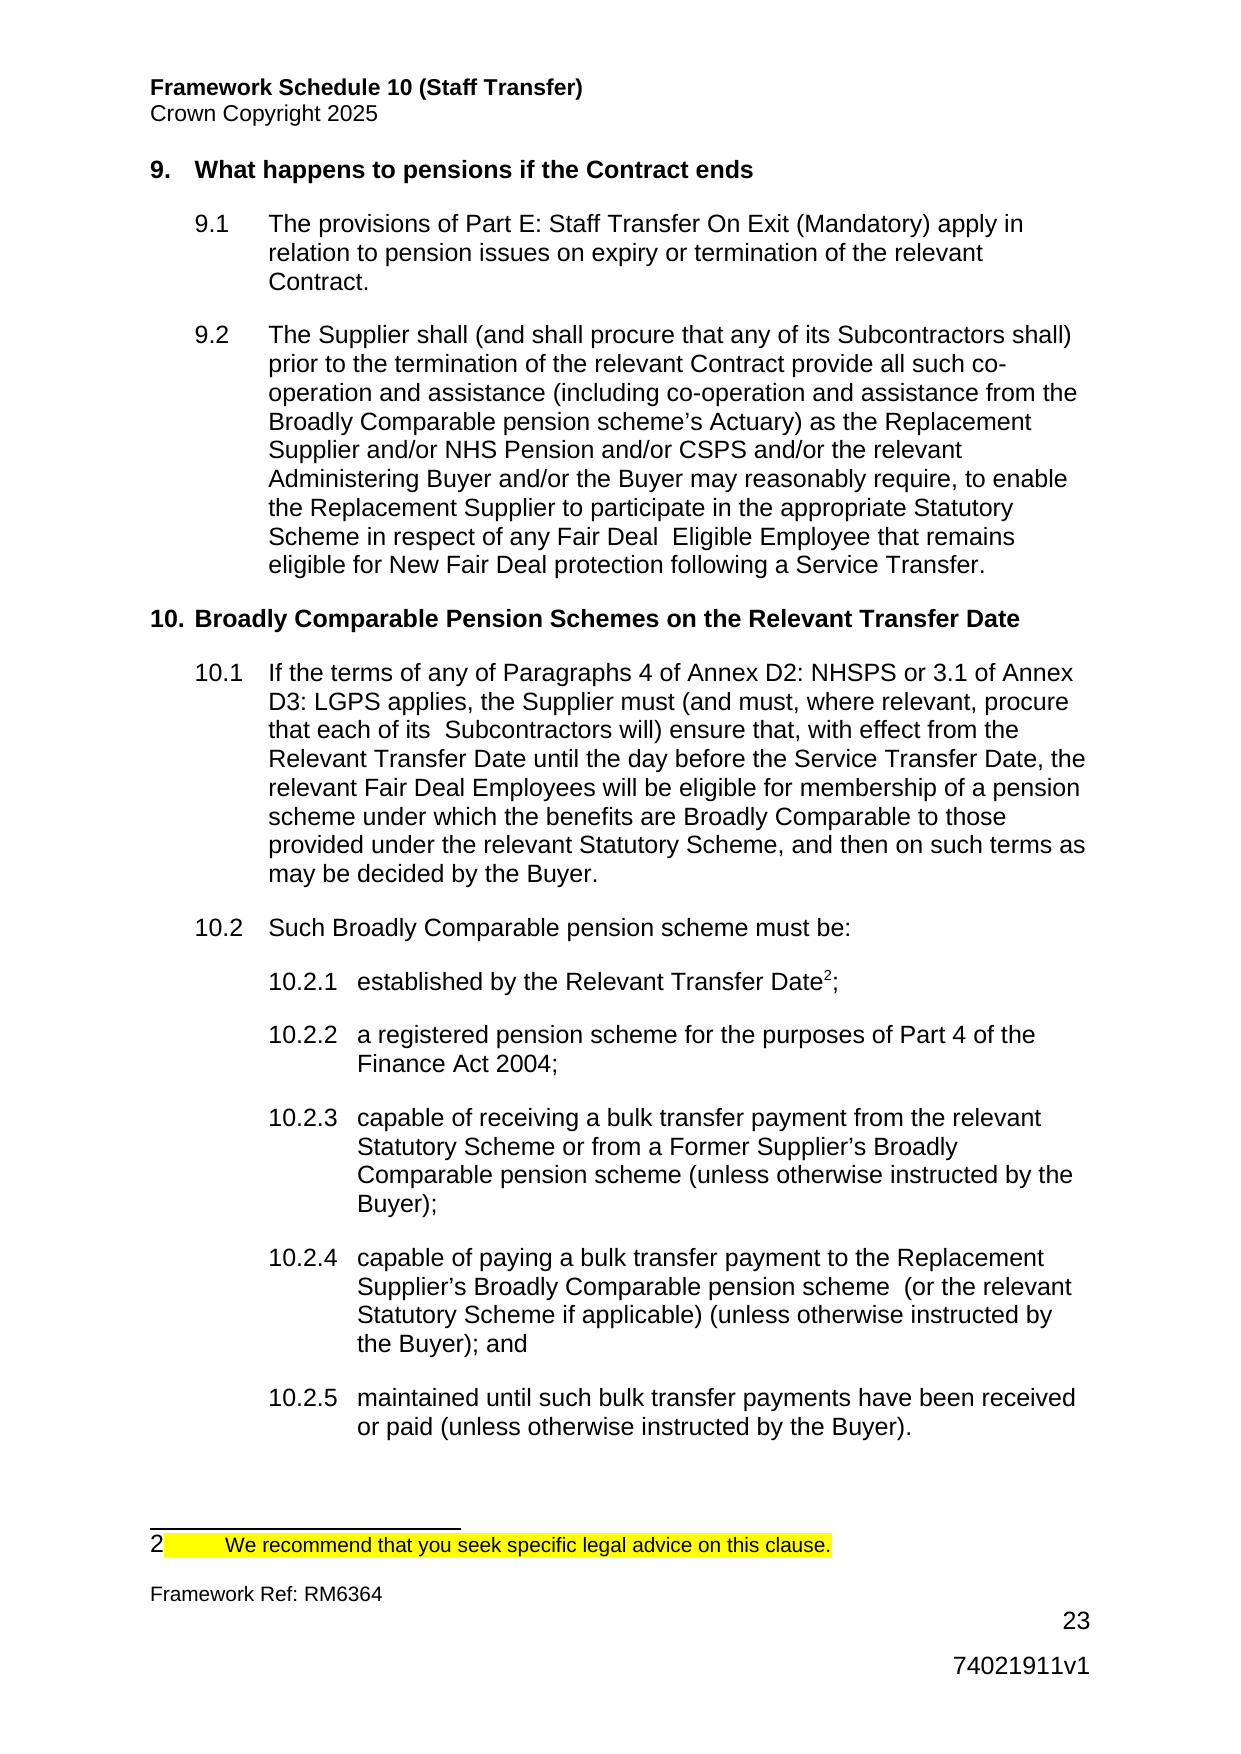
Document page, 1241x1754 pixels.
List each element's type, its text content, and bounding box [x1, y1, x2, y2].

list a registered pension scheme for the purposes of Part 4 of the Finance Act 2004; [268, 1020, 1090, 1078]
list The provisions of Part E: Staff Transfer On Exit (Mandatory) apply in relation to pension issues on expiry or termination of the relevant Contract. [194, 209, 1090, 295]
list Broadly Comparable Pension Schemes on the Relevant Transfer Date [150, 604, 1090, 633]
list established by the Relevant Transfer Date; [268, 967, 1090, 995]
list We recommend that you seek specific legal advice on this clause. [150, 1529, 1090, 1558]
list If the terms of any of Paragraphs 4 of Annex D2: NHSPS or 3.1 of Annex D3: LGPS applies, the Supplier must (and must, where relevant, procure that each of its Subcontractors will) ensure that, with effect from the Relevant Transfer Date until the day before the Service Transfer Date, the relevant Fair Deal Employees will be eligible for membership of a pension scheme under which the benefits are Broadly Comparable to those provided under the relevant Statutory Scheme, and then on such terms as may be decided by the Buyer. [194, 658, 1090, 888]
list The Supplier shall (and shall procure that any of its Subcontractors shall) prior to the termination of the relevant Contract provide all such co-operation and assistance (including co-operation and assistance from the Broadly Comparable pension scheme’s Actuary) as the Replacement Supplier and/or NHS Pension and/or CSPS and/or the relevant Administering Buyer and/or the Buyer may reasonably require, to enable the Replacement Supplier to participate in the appropriate Statutory Scheme in respect of any Fair Deal Eligible Employee that remains eligible for New Fair Deal protection following a Service Transfer. [194, 320, 1090, 579]
list capable of paying a bulk transfer payment to the Replacement Supplier’s Broadly Comparable pension scheme (or the relevant Statutory Scheme if applicable) (unless otherwise instructed by the Buyer); and [268, 1243, 1090, 1358]
list Such Broadly Comparable pension scheme must be: [194, 913, 1090, 942]
list capable of receiving a bulk transfer payment from the relevant Statutory Scheme or from a Former Supplier’s Broadly Comparable pension scheme (unless otherwise instructed by the Buyer); [268, 1103, 1090, 1218]
list maintained until such bulk transfer payments have been received or paid (unless otherwise instructed by the Buyer). [268, 1383, 1090, 1440]
list What happens to pensions if the Contract ends [150, 155, 1090, 184]
